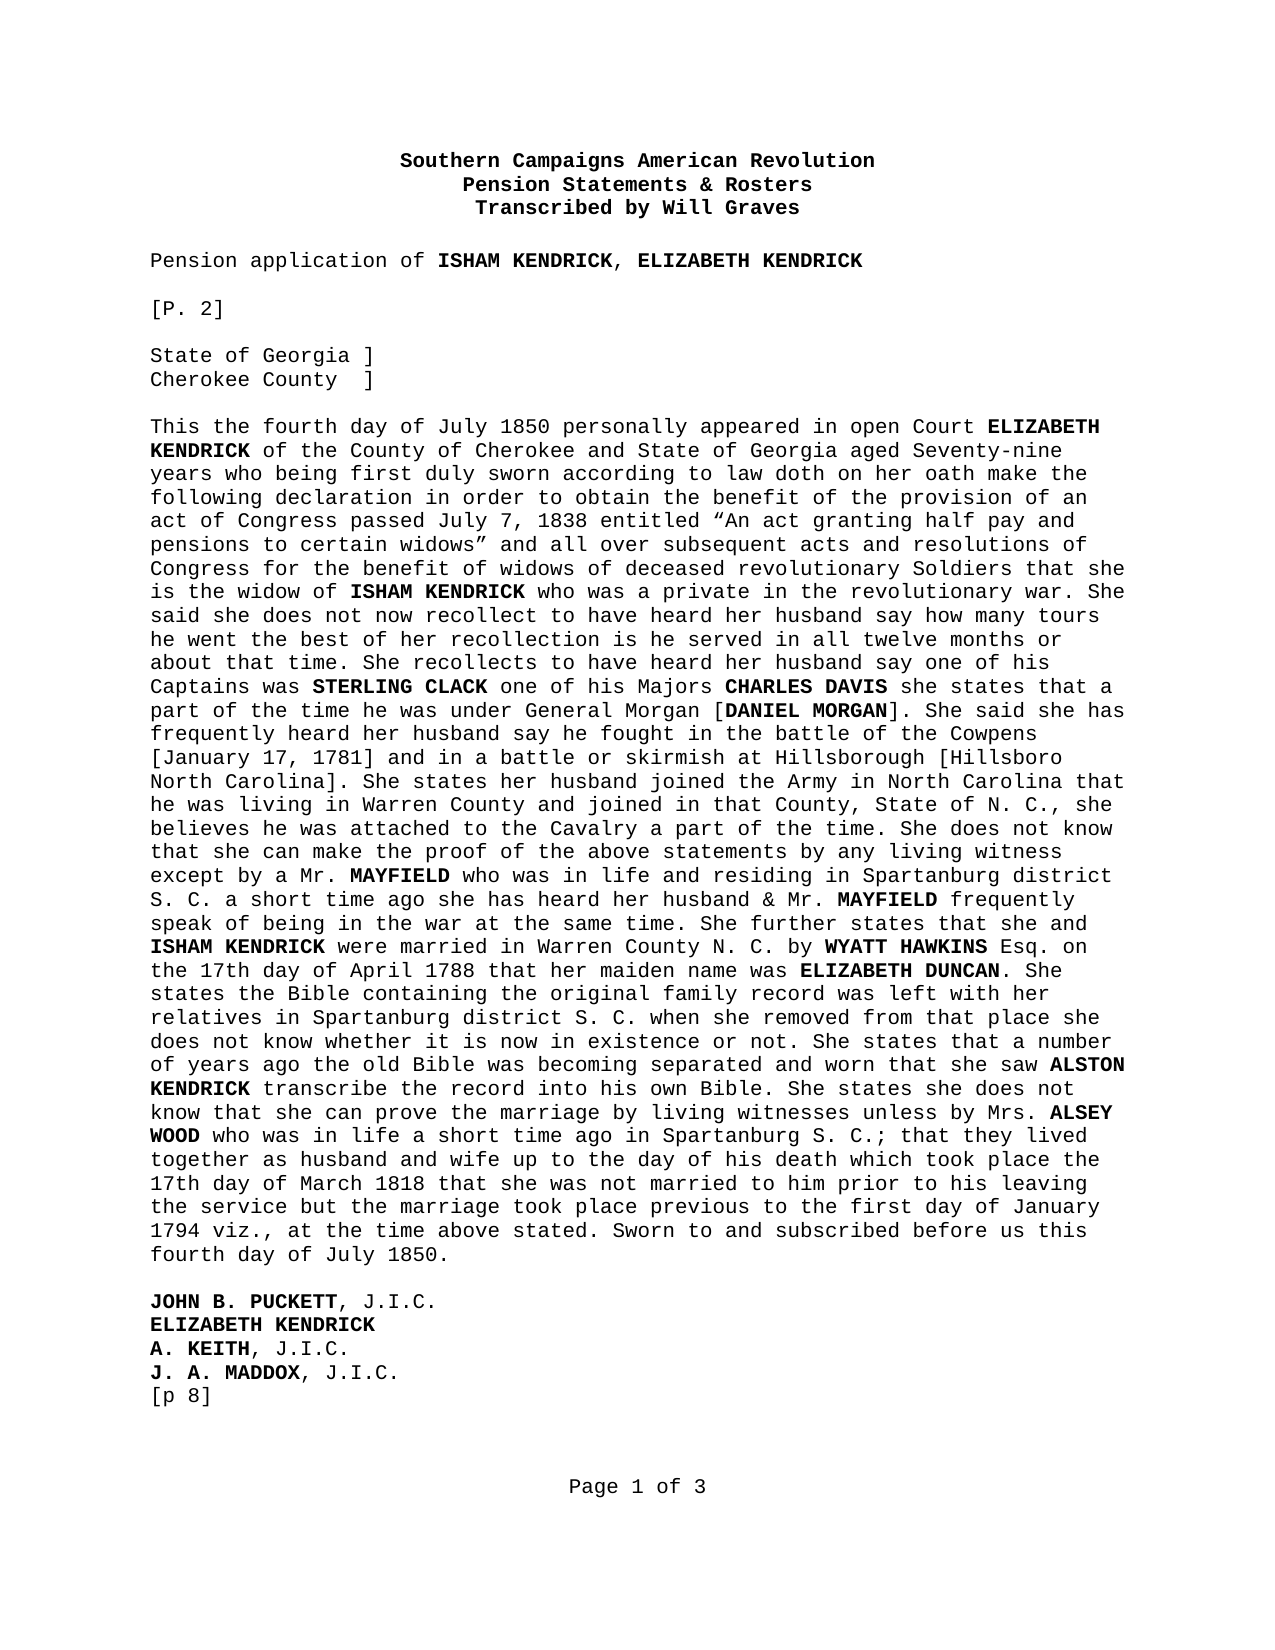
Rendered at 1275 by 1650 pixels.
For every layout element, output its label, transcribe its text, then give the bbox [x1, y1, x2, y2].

text Pension application of Isham Kendrick, Elizabeth Kendrick [150, 250, 1125, 274]
text State of Georgia ] [150, 345, 1125, 369]
text [P. 2] [150, 298, 1125, 321]
text Cherokee County ] [150, 369, 1125, 392]
text A. Keith, J.I.C. [150, 1338, 1125, 1362]
text John B. Puckett, J.I.C. [150, 1291, 1125, 1314]
text J. A. Maddox, J.I.C. [150, 1362, 1125, 1385]
text This the fourth day of July 1850 personally appeared in open Court Elizabeth Kendrick of the County of Cherokee and State of Georgia aged Seventy-nine years who being first duly sworn according to law doth on her oath make the following declaration in order to obtain the benefit of the provision of an act of Congress passed July 7, 1838 entitled “An act granting half pay and pensions to certain widows” and all over subsequent acts and resolutions of Congress for the benefit of widows of deceased revolutionary Soldiers that she is the widow of Isham Kendrick who was a private in the revolutionary war. She said she does not now recollect to have heard her husband say how many tours he went the best of her recollection is he served in all twelve months or about that time. She recollects to have heard her husband say one of his Captains was Sterling Clack one of his Majors Charles Davis she states that a part of the time he was under General Morgan [Daniel Morgan]. She said she has frequently heard her husband say he fought in the battle of the Cowpens [January 17, 1781] and in a battle or skirmish at Hillsborough [Hillsboro North Carolina]. She states her husband joined the Army in North Carolina that he was living in Warren County and joined in that County, State of N. C., she believes he was attached to the Cavalry a part of the time. She does not know that she can make the proof of the above statements by any living witness except by a Mr. Mayfield who was in life and residing in Spartanburg district S. C. a short time ago she has heard her husband & Mr. Mayfield frequently speak of being in the war at the same time. She further states that she and Isham Kendrick were married in Warren County N. C. by Wyatt Hawkins Esq. on the 17th day of April 1788 that her maiden name was Elizabeth Duncan. She states the Bible containing the original family record was left with her relatives in Spartanburg district S. C. when she removed from that place she does not know whether it is now in existence or not. She states that a number of years ago the old Bible was becoming separated and worn that she saw Alston Kendrick transcribe the record into his own Bible. She states she does not know that she can prove the marriage by living witnesses unless by Mrs. Alsey Wood who was in life a short time ago in Spartanburg S. C.; that they lived together as husband and wife up to the day of his death which took place the 17th day of March 1818 that she was not married to him prior to his leaving the service but the marriage took place previous to the first day of January 1794 viz., at the time above stated. Sworn to and subscribed before us this fourth day of July 1850. [150, 416, 1125, 1267]
text Elizabeth Kendrick [150, 1314, 1125, 1338]
text [p 8] [150, 1385, 1125, 1409]
